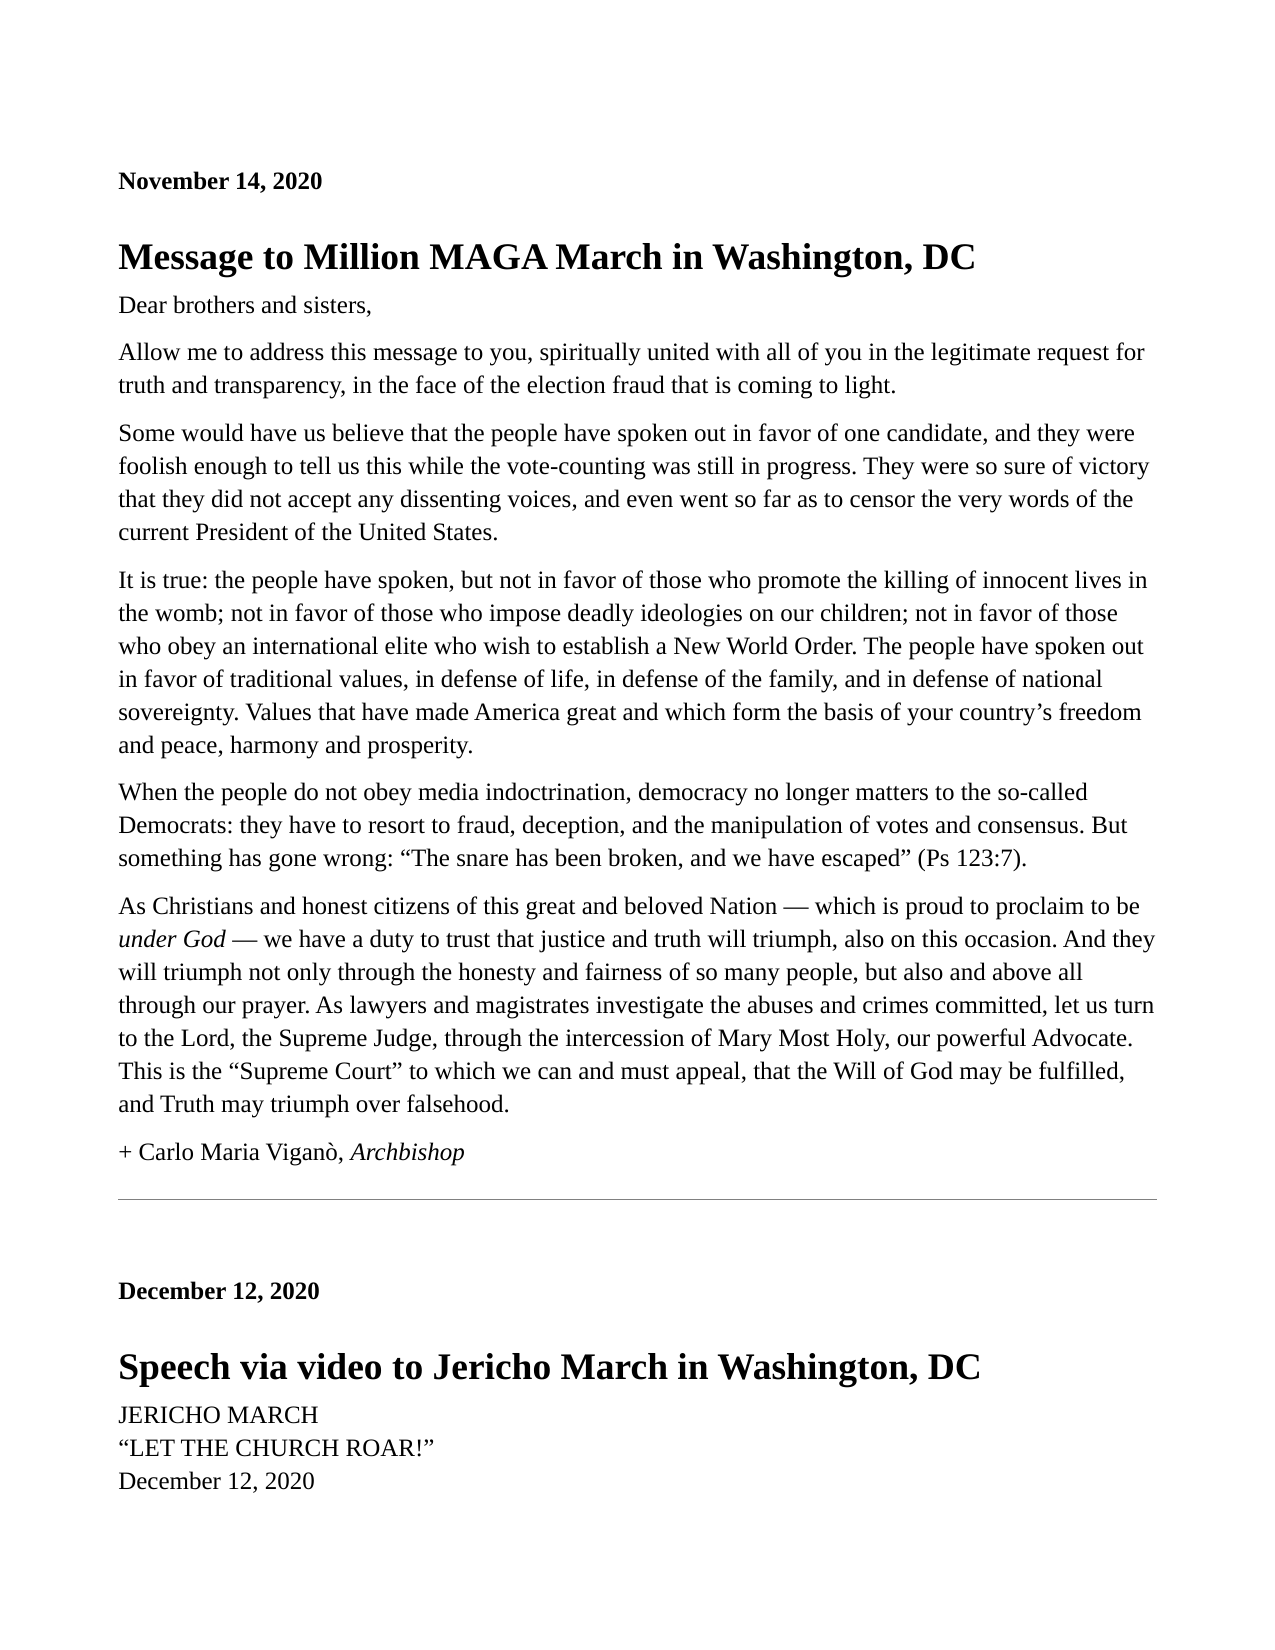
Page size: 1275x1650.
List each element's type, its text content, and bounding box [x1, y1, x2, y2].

subtitle Speech via video to Jericho March in Washington, DC [118, 1345, 1157, 1388]
text Dear brothers and sisters, [118, 290, 1157, 318]
subtitle Message to Million MAGA March in Washington, DC [118, 234, 1157, 277]
text Allow me to address this message to you, spiritually united with all of you in the legitimate request for truth and transparency, in the face of the election fraud that is coming to light. [118, 337, 1157, 399]
text + Carlo Maria Viganò, Archbishop [118, 1137, 1157, 1166]
text December 12, 2020 [118, 1276, 1157, 1305]
text When the people do not obey media indoctrination, democracy no longer matters to the so-called Democrats: they have to resort to fraud, deception, and the manipulation of votes and consensus. But something has gone wrong: “The snare has been broken, and we have escaped” (Ps 123:7). [118, 777, 1157, 872]
text As Christians and honest citizens of this great and beloved Nation — which is proud to proclaim to be under God — we have a duty to trust that justice and truth will triumph, also on this occasion. And they will triumph not only through the honesty and fairness of so many people, but also and above all through our prayer. As lawyers and magistrates investigate the abuses and crimes committed, let us turn to the Lord, the Supreme Judge, through the intercession of Mary Most Holy, our powerful Advocate. This is the “Supreme Court” to which we can and must appeal, that the Will of God may be fulfilled, and Truth may triumph over falsehood. [118, 891, 1157, 1118]
text JERICHO MARCH “LET THE CHURCH ROAR!” December 12, 2020 [118, 1400, 1157, 1495]
text November 14, 2020 [118, 166, 1157, 194]
text Some would have us believe that the people have spoken out in favor of one candidate, and they were foolish enough to tell us this while the vote-counting was still in progress. They were so sure of victory that they did not accept any dissenting voices, and even went so far as to censor the very words of the current President of the United States. [118, 418, 1157, 546]
text It is true: the people have spoken, but not in favor of those who promote the killing of innocent lives in the womb; not in favor of those who impose deadly ideologies on our children; not in favor of those who obey an international elite who wish to establish a New World Order. The people have spoken out in favor of traditional values, in defense of life, in defense of the family, and in defense of national sovereignty. Values that have made America great and which form the basis of your country’s freedom and peace, harmony and prosperity. [118, 565, 1157, 758]
